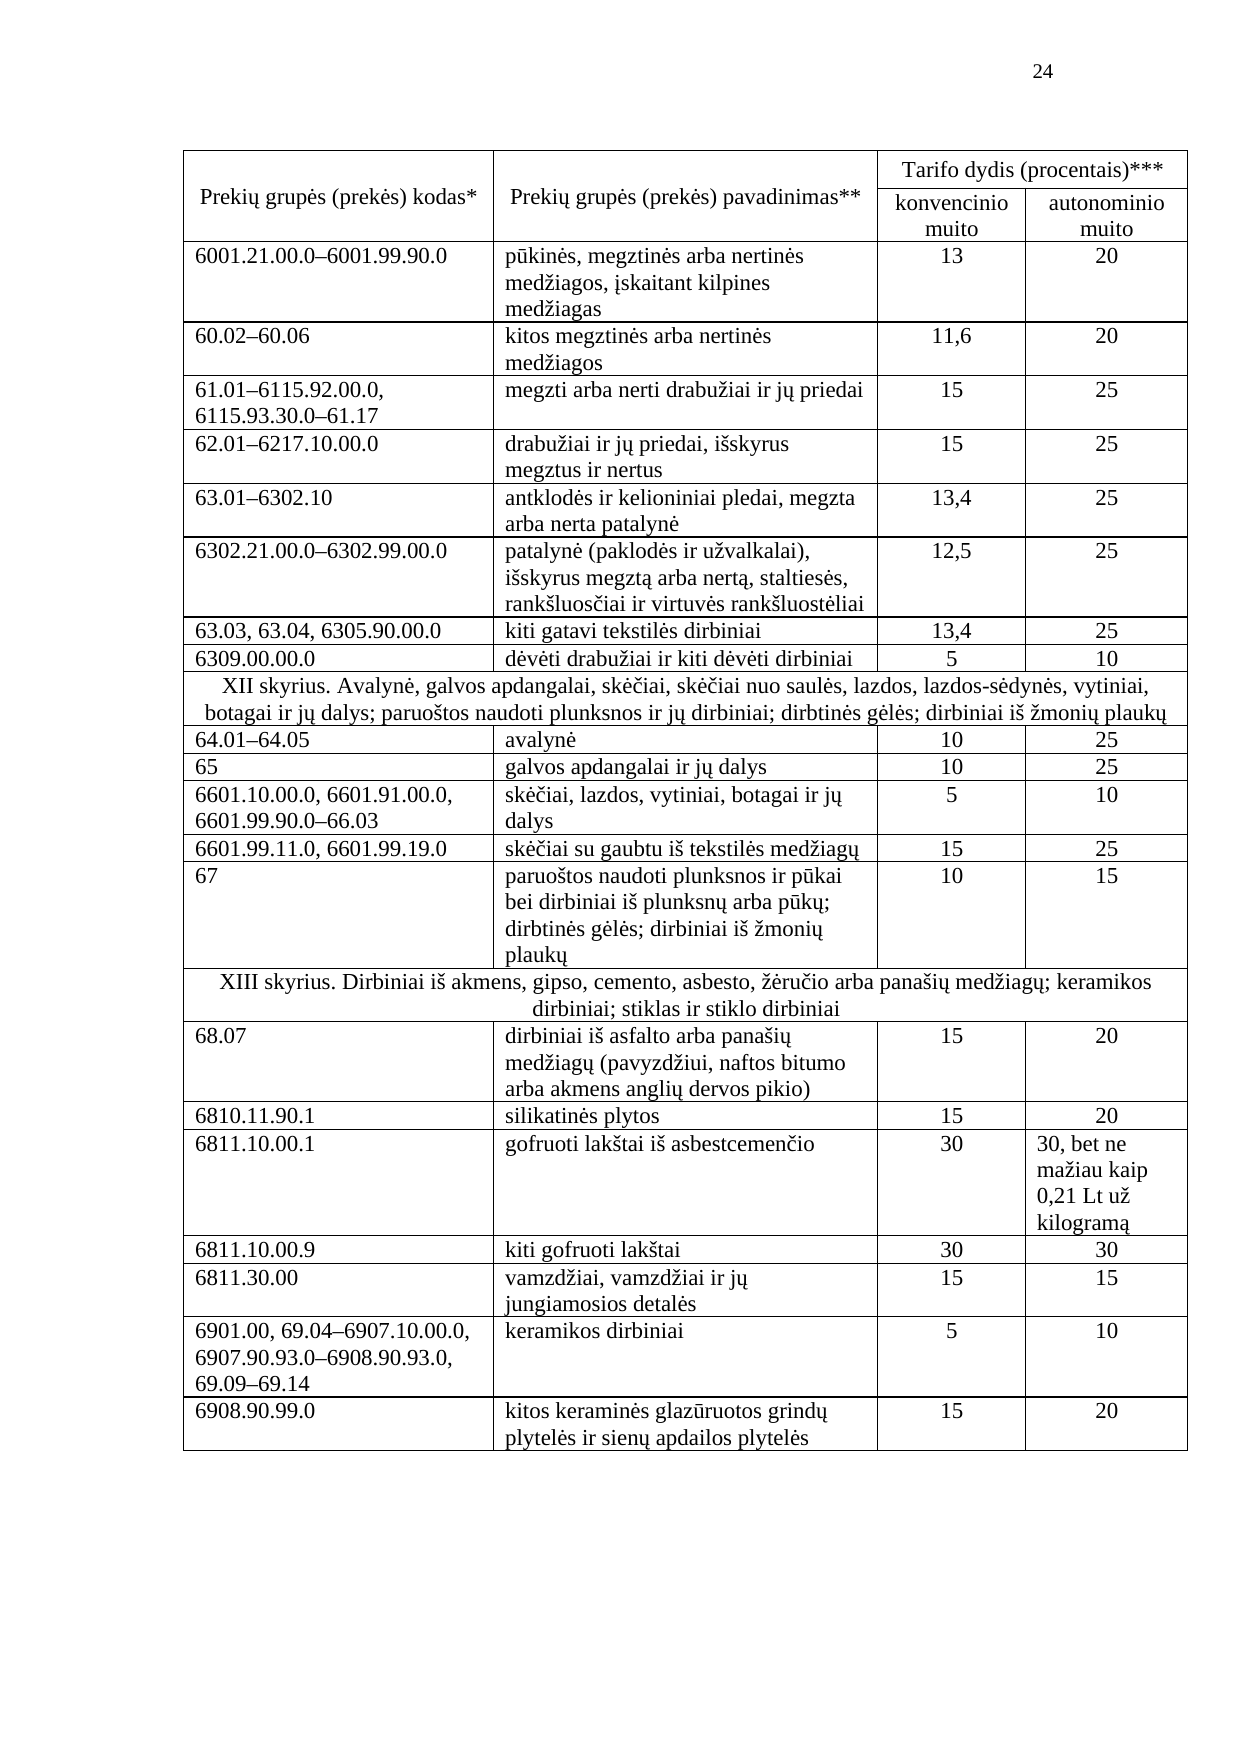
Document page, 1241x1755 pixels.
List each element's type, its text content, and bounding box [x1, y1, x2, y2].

table_cell 30 [878, 1236, 1025, 1262]
table_cell 25 [1026, 484, 1187, 536]
table_cell skėčiai su gaubtu iš tekstilės medžiagų [494, 835, 877, 861]
table_cell 15 [1026, 862, 1187, 967]
table_cell keramikos dirbiniai [494, 1317, 877, 1396]
table_cell kiti gatavi tekstilės dirbiniai [494, 618, 877, 644]
table_cell pūkinės, megztinės arba nertinės medžiagos, įskaitant kilpines medžiagas [494, 242, 877, 321]
table_cell 10 [878, 862, 1025, 967]
table_cell 11,6 [878, 323, 1025, 375]
table_cell kitos keraminės glazūruotos grindų plytelės ir sienų apdailos plytelės [494, 1398, 877, 1450]
table_cell 12,5 [878, 538, 1025, 616]
table_cell 6811.30.00 [184, 1264, 493, 1316]
table_cell 25 [1026, 430, 1187, 483]
table_cell 6601.10.00.0, 6601.91.00.0, 6601.99.90.0–66.03 [184, 781, 493, 833]
table_header Prekių grupės (prekės) pavadinimas** [494, 151, 877, 241]
table_cell kitos megztinės arba nertinės medžiagos [494, 323, 877, 375]
table_cell 13,4 [878, 618, 1025, 644]
table_cell 64.01–64.05 [184, 726, 493, 752]
table_cell 15 [1026, 1264, 1187, 1316]
table_cell megzti arba nerti drabužiai ir jų priedai [494, 376, 877, 429]
table_cell kiti gofruoti lakštai [494, 1236, 877, 1262]
table_cell patalynė (paklodės ir užvalkalai), išskyrus megztą arba nertą, staltiesės, rankšluosčiai ir virtuvės rankšluostėliai [494, 538, 877, 616]
table_cell autonominio muito [1026, 189, 1187, 241]
table_cell dirbiniai iš asfalto arba panašių medžiagų (pavyzdžiui, naftos bitumo arba akmens anglių dervos pikio) [494, 1022, 877, 1101]
table_cell 6001.21.00.0–6001.99.90.0 [184, 242, 493, 321]
table_cell 13,4 [878, 484, 1025, 536]
table_cell 20 [1026, 1022, 1187, 1101]
table_cell XIII skyrius. Dirbiniai iš akmens, gipso, cemento, asbesto, žėručio arba panašių medžiagų; keramikos dirbiniai; stiklas ir stiklo dirbiniai [184, 969, 1187, 1021]
table_cell paruoštos naudoti plunksnos ir pūkai bei dirbiniai iš plunksnų arba pūkų; dirbtinės gėlės; dirbiniai iš žmonių plaukų [494, 862, 877, 967]
table_cell 68.07 [184, 1022, 493, 1101]
table_cell 10 [878, 754, 1025, 780]
table_cell 25 [1026, 726, 1187, 752]
table_cell vamzdžiai, vamzdžiai ir jų jungiamosios detalės [494, 1264, 877, 1316]
table_cell 20 [1026, 1102, 1187, 1129]
table_cell antklodės ir kelioniniai pledai, megzta arba nerta patalynė [494, 484, 877, 536]
table_cell 15 [878, 835, 1025, 861]
table_header Prekių grupės (prekės) kodas* [184, 151, 493, 241]
table_cell 62.01–6217.10.00.0 [184, 430, 493, 483]
table_cell 65 [184, 754, 493, 780]
table_cell skėčiai, lazdos, vytiniai, botagai ir jų dalys [494, 781, 877, 833]
table_cell 10 [1026, 781, 1187, 833]
table_cell galvos apdangalai ir jų dalys [494, 754, 877, 780]
table_cell 6811.10.00.1 [184, 1130, 493, 1235]
table_header Tarifo dydis (procentais)*** [878, 151, 1187, 187]
table_cell 6901.00, 69.04–6907.10.00.0, 6907.90.93.0–6908.90.93.0, 69.09–69.14 [184, 1317, 493, 1396]
table_cell 15 [878, 1022, 1025, 1101]
table_cell 25 [1026, 754, 1187, 780]
table_cell drabužiai ir jų priedai, išskyrus megztus ir nertus [494, 430, 877, 483]
table_cell 5 [878, 1317, 1025, 1396]
table_cell 5 [878, 781, 1025, 833]
table_cell 61.01–6115.92.00.0, 6115.93.30.0–61.17 [184, 376, 493, 429]
table_cell 60.02–60.06 [184, 323, 493, 375]
table_cell avalynė [494, 726, 877, 752]
table_cell 30 [1026, 1236, 1187, 1262]
table_cell 15 [878, 1102, 1025, 1129]
table_cell 15 [878, 1264, 1025, 1316]
table_cell 15 [878, 1398, 1025, 1450]
table_cell 20 [1026, 323, 1187, 375]
table_cell 10 [878, 726, 1025, 752]
table_cell 30, bet ne mažiau kaip 0,21 Lt už kilogramą [1026, 1130, 1187, 1235]
table_cell 63.03, 63.04, 6305.90.00.0 [184, 618, 493, 644]
table_cell 25 [1026, 835, 1187, 861]
table_cell 63.01–6302.10 [184, 484, 493, 536]
table_cell gofruoti lakštai iš asbestcemenčio [494, 1130, 877, 1235]
table_cell 6601.99.11.0, 6601.99.19.0 [184, 835, 493, 861]
table_cell 6811.10.00.9 [184, 1236, 493, 1262]
table_cell 67 [184, 862, 493, 967]
table_cell 25 [1026, 376, 1187, 429]
table_cell 6908.90.99.0 [184, 1398, 493, 1450]
table_cell konvencinio muito [878, 189, 1025, 241]
table_cell 25 [1026, 538, 1187, 616]
table_cell 10 [1026, 645, 1187, 671]
table_cell 6309.00.00.0 [184, 645, 493, 671]
table_cell XII skyrius. Avalynė, galvos apdangalai, skėčiai, skėčiai nuo saulės, lazdos, lazdos-sėdynės, vytiniai, botagai ir jų dalys; paruoštos naudoti plunksnos ir jų dirbiniai; dirbtinės gėlės; dirbiniai iš žmonių plaukų [184, 672, 1187, 725]
table_cell 15 [878, 430, 1025, 483]
table_cell 25 [1026, 618, 1187, 644]
table_cell dėvėti drabužiai ir kiti dėvėti dirbiniai [494, 645, 877, 671]
table_cell 10 [1026, 1317, 1187, 1396]
table_cell 13 [878, 242, 1025, 321]
table_cell 20 [1026, 1398, 1187, 1450]
table_cell 6810.11.90.1 [184, 1102, 493, 1129]
table_cell 20 [1026, 242, 1187, 321]
table_cell 6302.21.00.0–6302.99.00.0 [184, 538, 493, 616]
table_cell silikatinės plytos [494, 1102, 877, 1129]
table_cell 5 [878, 645, 1025, 671]
table_cell 15 [878, 376, 1025, 429]
table_cell 30 [878, 1130, 1025, 1235]
